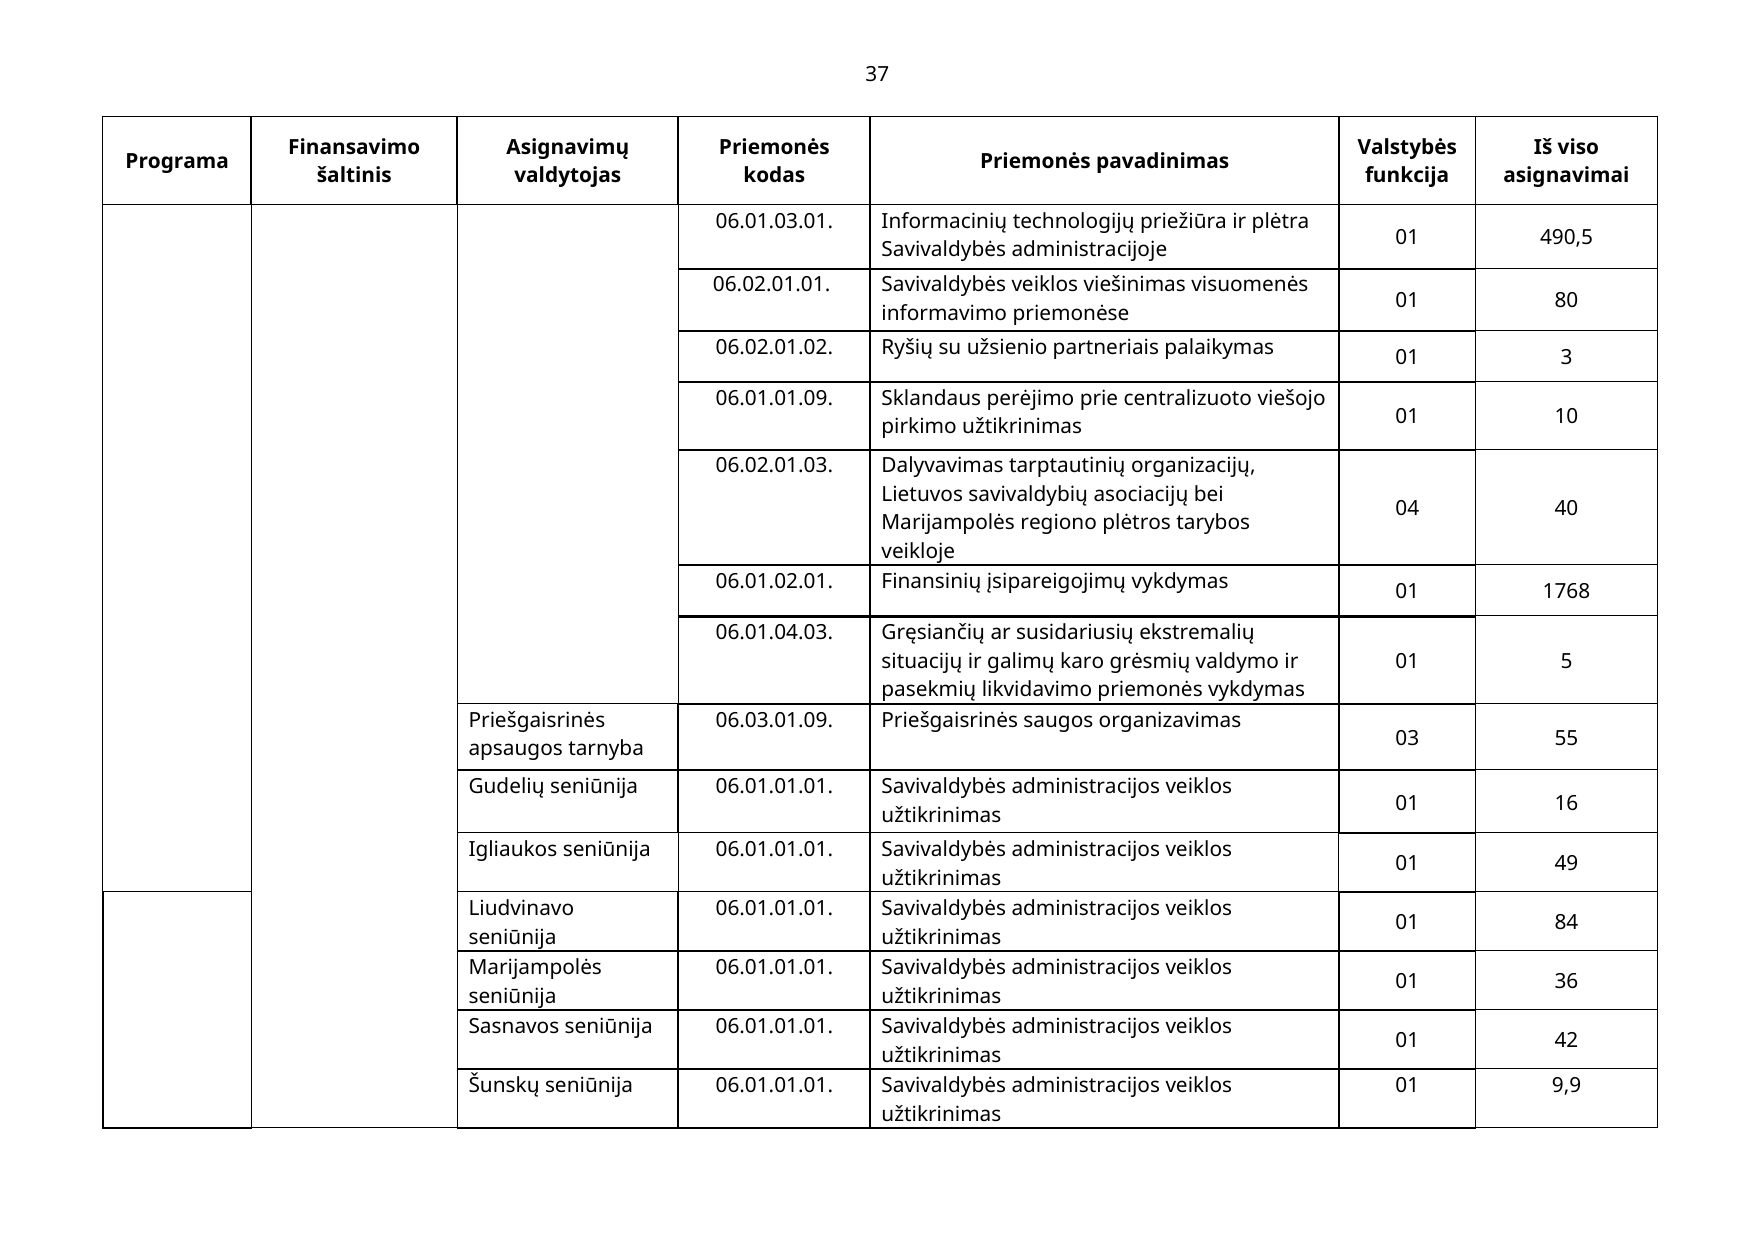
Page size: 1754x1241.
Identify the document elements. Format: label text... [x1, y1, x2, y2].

table_cell 49 [1476, 833, 1657, 891]
table_cell Savivaldybės administracijos veiklos užtikrinimas [871, 1011, 1338, 1068]
table_header Valstybės funkcija [1340, 117, 1475, 204]
table_cell 01 [1340, 618, 1475, 703]
table_header Iš viso asignavimai [1476, 117, 1657, 204]
table_cell 06.01.01.09. [679, 383, 869, 448]
table_cell 04 [1340, 451, 1475, 564]
table_cell 5 [1476, 616, 1657, 703]
table_cell 10 [1476, 382, 1657, 448]
table_cell 01 [1340, 205, 1475, 267]
table_cell 3 [1476, 331, 1657, 381]
table_cell 06.02.01.03. [679, 451, 869, 564]
table_cell 1768 [1476, 565, 1657, 615]
table_cell Savivaldybės administracijos veiklos užtikrinimas [871, 892, 1338, 950]
table_cell 36 [1476, 951, 1657, 1009]
table_cell Igliaukos seniūnija [458, 833, 678, 891]
table_cell Finansinių įsipareigojimų vykdymas [871, 566, 1338, 615]
table_cell 01 [1340, 952, 1475, 1009]
table_cell 40 [1476, 450, 1657, 564]
table_cell 06.01.01.01. [679, 833, 869, 891]
table_cell 06.01.01.01. [679, 1011, 869, 1068]
table_cell 06.02.01.02. [679, 332, 869, 381]
table_cell [458, 564, 678, 615]
table_cell [458, 615, 678, 703]
table_cell 06.03.01.09. [679, 705, 869, 769]
table_cell Sasnavos seniūnija [458, 1011, 677, 1068]
table_cell 06.01.04.03. [679, 618, 869, 703]
table_cell Informacinių technologijų priežiūra ir plėtra Savivaldybės administracijoje [871, 205, 1338, 267]
table_cell 01 [1340, 332, 1475, 381]
table_cell Gudelių seniūnija [458, 771, 677, 832]
table_cell 42 [1476, 1010, 1657, 1068]
table_cell 06.01.01.01. [679, 1070, 869, 1127]
table_cell Marijampolės seniūnija [458, 952, 677, 1009]
table_header Priemonės pavadinimas [871, 117, 1338, 204]
table_cell 9,9 [1476, 1069, 1657, 1127]
table_cell 55 [1476, 704, 1657, 769]
table_cell 16 [1476, 770, 1657, 832]
table_cell Savivaldybės administracijos veiklos užtikrinimas [871, 833, 1338, 891]
table_cell Savivaldybės administracijos veiklos užtikrinimas [871, 771, 1338, 832]
table_cell 06.01.01.01. [679, 771, 869, 832]
table_cell [103, 205, 251, 891]
table_cell 01 [1340, 383, 1475, 448]
table_header Finansavimo šaltinis [252, 117, 456, 204]
table_cell 06.01.01.01. [679, 952, 869, 1009]
table_cell 06.01.03.01. [679, 205, 869, 267]
table_cell 01 [1340, 1070, 1475, 1127]
table_cell Savivaldybės administracijos veiklos užtikrinimas [871, 952, 1338, 1009]
table_cell 84 [1476, 892, 1657, 950]
table_cell 01 [1340, 893, 1475, 950]
table_cell [252, 381, 457, 1127]
table_cell [458, 205, 678, 564]
table_cell Ryšių su užsienio partneriais palaikymas [871, 332, 1338, 381]
table_header Asignavimų valdytojas [458, 117, 677, 204]
table_cell 490,5 [1476, 205, 1657, 267]
table_cell Liudvinavo seniūnija [458, 892, 677, 950]
table_cell 01 [1339, 834, 1475, 891]
table_cell Šunskų seniūnija [458, 1070, 677, 1127]
table_cell Priešgaisrinės saugos organizavimas [871, 705, 1338, 769]
table_cell [104, 892, 251, 1127]
table_cell Sklandaus perėjimo prie centralizuoto viešojo pirkimo užtikrinimas [871, 383, 1338, 448]
table_cell 06.02.01.01. [679, 270, 869, 330]
table_cell Dalyvavimas tarptautinių organizacijų, Lietuvos savivaldybių asociacijų bei Marijampolės regiono plėtros tarybos veikloje [871, 451, 1338, 564]
table_cell 01 [1340, 1011, 1475, 1068]
table_cell 01 [1340, 771, 1475, 832]
table_cell 80 [1476, 269, 1657, 330]
table_cell [252, 205, 457, 381]
table_header Priemonės kodas [679, 117, 869, 204]
table_cell 01 [1340, 566, 1475, 615]
table_cell Gręsiančių ar susidariusių ekstremalių situacijų ir galimų karo grėsmių valdymo ir pasekmių likvidavimo priemonės vykdymas [871, 618, 1338, 703]
table_cell 01 [1340, 270, 1475, 330]
table_cell Savivaldybės administracijos veiklos užtikrinimas [871, 1070, 1338, 1127]
table_cell 06.01.01.01. [679, 892, 869, 950]
table_cell Priešgaisrinės apsaugos tarnyba [458, 704, 677, 769]
table_header Programa [103, 117, 250, 204]
table_cell Savivaldybės veiklos viešinimas visuomenės informavimo priemonėse [871, 270, 1338, 330]
table_cell 06.01.02.01. [679, 566, 869, 615]
table_cell 03 [1340, 705, 1475, 769]
